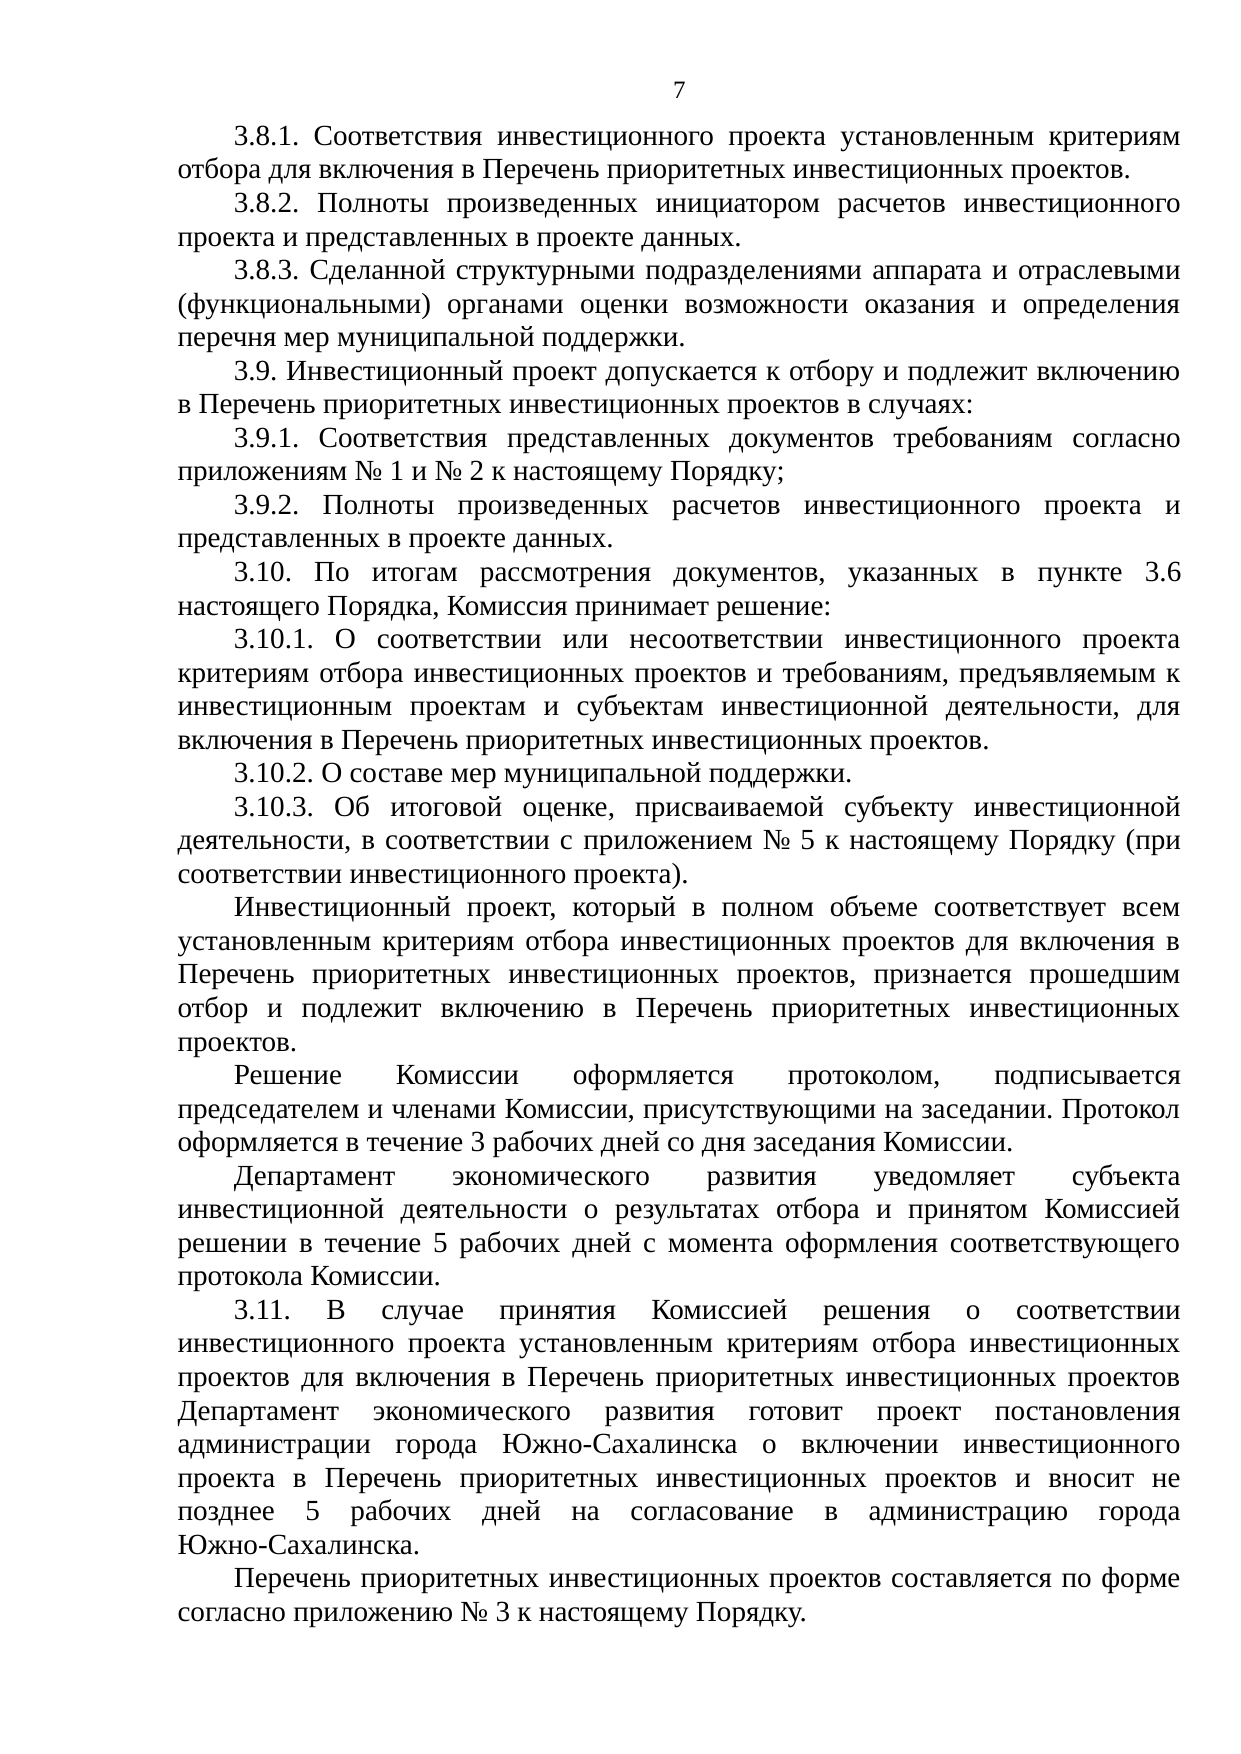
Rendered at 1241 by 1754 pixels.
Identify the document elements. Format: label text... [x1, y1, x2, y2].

text 3.8.2. Полноты произведенных инициатором расчетов инвестиционного проекта и представленных в проекте данных. [177, 185, 1181, 252]
text 3.10. По итогам рассмотрения документов, указанных в пункте 3.6 настоящего Порядка, Комиссия принимает решение: [177, 554, 1181, 621]
text 3.10.1. О соответствии или несоответствии инвестиционного проекта критериям отбора инвестиционных проектов и требованиям, предъявляемым к инвестиционным проектам и субъектам инвестиционной деятельности, для включения в Перечень приоритетных инвестиционных проектов. [177, 621, 1181, 755]
text 3.10.2. О составе мер муниципальной поддержки. [177, 755, 1181, 789]
text Департамент экономического развития уведомляет субъекта инвестиционной деятельности о результатах отбора и принятом Комиссией решении в течение 5 рабочих дней с момента оформления соответствующего протокола Комиссии. [177, 1158, 1181, 1292]
text 3.8.1. Соответствия инвестиционного проекта установленным критериям отбора для включения в Перечень приоритетных инвестиционных проектов. [177, 118, 1181, 185]
text 3.9.2. Полноты произведенных расчетов инвестиционного проекта и представленных в проекте данных. [177, 487, 1181, 554]
text 3.9.1. Соответствия представленных документов требованиям согласно приложениям № 1 и № 2 к настоящему Порядку; [177, 420, 1181, 487]
text 3.10.3. Об итоговой оценке, присваиваемой субъекту инвестиционной деятельности, в соответствии с приложением № 5 к настоящему Порядку (при соответствии инвестиционного проекта). [177, 789, 1181, 889]
text Решение Комиссии оформляется протоколом, подписывается председателем и членами Комиссии, присутствующими на заседании. Протокол оформляется в течение 3 рабочих дней со дня заседания Комиссии. [177, 1057, 1181, 1158]
text 3.9. Инвестиционный проект допускается к отбору и подлежит включению в Перечень приоритетных инвестиционных проектов в случаях: [177, 353, 1181, 420]
text 3.8.3. Сделанной структурными подразделениями аппарата и отраслевыми (функциональными) органами оценки возможности оказания и определения перечня мер муниципальной поддержки. [177, 252, 1181, 353]
text 3.11. В случае принятия Комиссией решения о соответствии инвестиционного проекта установленным критериям отбора инвестиционных проектов для включения в Перечень приоритетных инвестиционных проектов Департамент экономического развития готовит проект постановления администрации города Южно-Сахалинска о включении инвестиционного проекта в Перечень приоритетных инвестиционных проектов и вносит не позднее 5 рабочих дней на согласование в администрацию города Южно-Сахалинска. [177, 1292, 1181, 1560]
text Перечень приоритетных инвестиционных проектов составляется по форме согласно приложению № 3 к настоящему Порядку. [177, 1560, 1181, 1627]
text Инвестиционный проект, который в полном объеме соответствует всем установленным критериям отбора инвестиционных проектов для включения в Перечень приоритетных инвестиционных проектов, признается прошедшим отбор и подлежит включению в Перечень приоритетных инвестиционных проектов. [177, 889, 1181, 1057]
